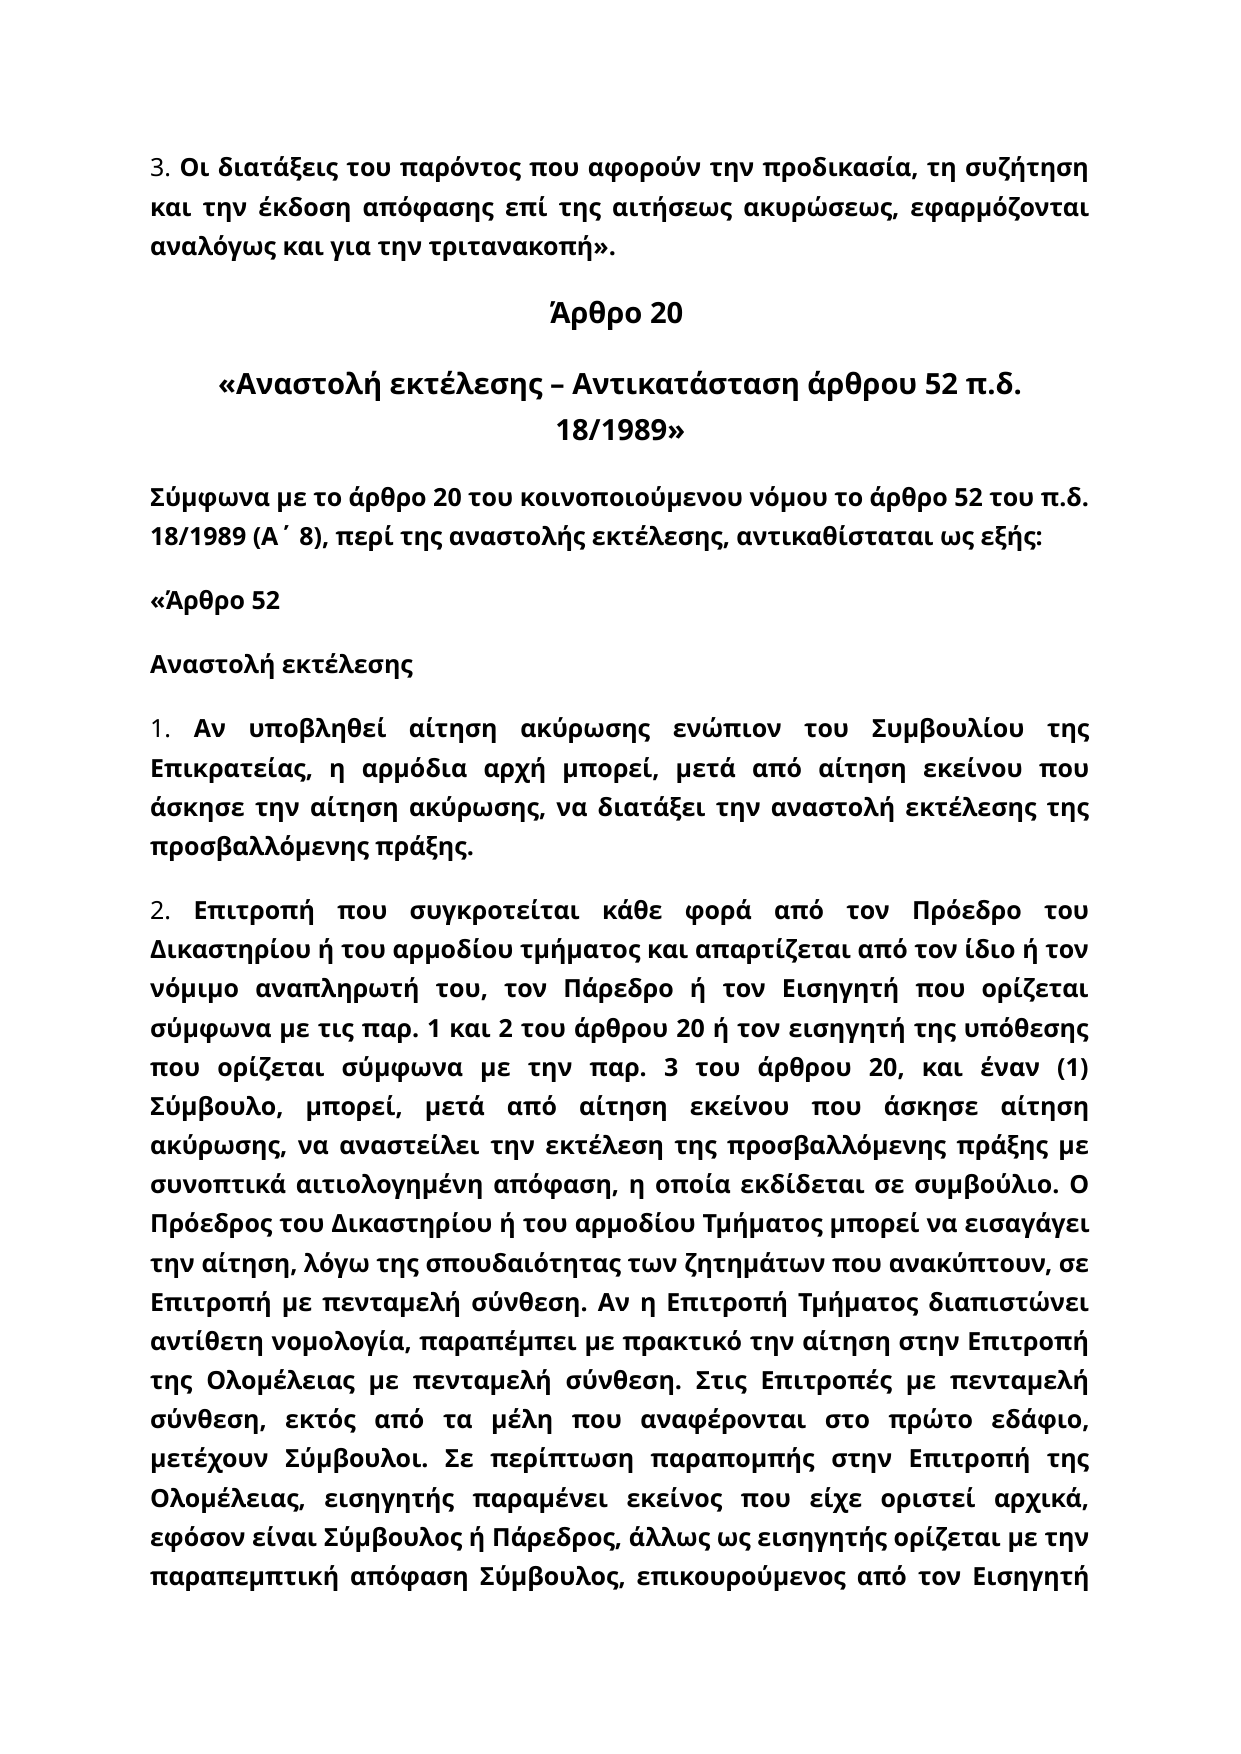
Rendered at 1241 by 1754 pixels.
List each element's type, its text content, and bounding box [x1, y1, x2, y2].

text Σύμφωνα με το άρθρο 20 του κοινοποιούμενου νόμου το άρθρο 52 του π.δ. 18/1989 (Α΄ 8), περί της αναστολής εκτέλεσης, αντικαθίσταται ως εξής: [150, 479, 1090, 553]
text Αναστολή εκτέλεσης [150, 647, 1090, 681]
text 1. Αν υποβληθεί αίτηση ακύρωσης ενώπιον του Συμβουλίου της Επικρατείας, η αρμόδια αρχή μπορεί, μετά από αίτηση εκείνου που άσκησε την αίτηση ακύρωσης, να διατάξει την αναστολή εκτέλεσης της προσβαλλόμενης πράξης. [150, 711, 1090, 863]
text «Άρθρο 52 [150, 583, 1090, 617]
subtitle Άρθρο 20 [150, 292, 1090, 332]
text 3. Οι διατάξεις του παρόντος που αφορούν την προδικασία, τη συζήτηση και την έκδοση απόφασης επί της αιτήσεως ακυρώσεως, εφαρμόζονται αναλόγως και για την τριτανακοπή». [150, 150, 1090, 262]
text 2. Επιτροπή που συγκροτείται κάθε φορά από τον Πρόεδρο του Δικαστηρίου ή του αρμοδίου τμήματος και απαρτίζεται από τον ίδιο ή τον νόμιμο αναπληρωτή του, τον Πάρεδρο ή τον Εισηγητή που ορίζεται σύμφωνα με τις παρ. 1 και 2 του άρθρου 20 ή τον εισηγητή της υπόθεσης που ορίζεται σύμφωνα με την παρ. 3 του άρθρου 20, και έναν (1) Σύμβουλο, μπορεί, μετά από αίτηση εκείνου που άσκησε αίτηση ακύρωσης, να αναστείλει την εκτέλεση της προσβαλλόμενης πράξης με συνοπτικά αιτιολογημένη απόφαση, η οποία εκδίδεται σε συμβούλιο. Ο Πρόεδρος του Δικαστηρίου ή του αρμοδίου Τμήματος μπορεί να εισαγάγει την αίτηση, λόγω της σπουδαιότητας των ζητημάτων που ανακύπτουν, σε Επιτροπή με πενταμελή σύνθεση. Αν η Επιτροπή Τμήματος διαπιστώνει αντίθετη νομολογία, παραπέμπει με πρακτικό την αίτηση στην Επιτροπή της Ολομέλειας με πενταμελή σύνθεση. Στις Επιτροπές με πενταμελή σύνθεση, εκτός από τα μέλη που αναφέρονται στο πρώτο εδάφιο, μετέχουν Σύμβουλοι. Σε περίπτωση παραπομπής στην Επιτροπή της Ολομέλειας, εισηγητής παραμένει εκείνος που είχε οριστεί αρχικά, εφόσον είναι Σύμβουλος ή Πάρεδρος, άλλως ως εισηγητής ορίζεται με την παραπεμπτική απόφαση Σύμβουλος, επικουρούμενος από τον Εισηγητή [150, 893, 1090, 1593]
subtitle «Αναστολή εκτέλεσης – Αντικατάσταση άρθρου 52 π.δ. 18/1989» [150, 363, 1090, 448]
